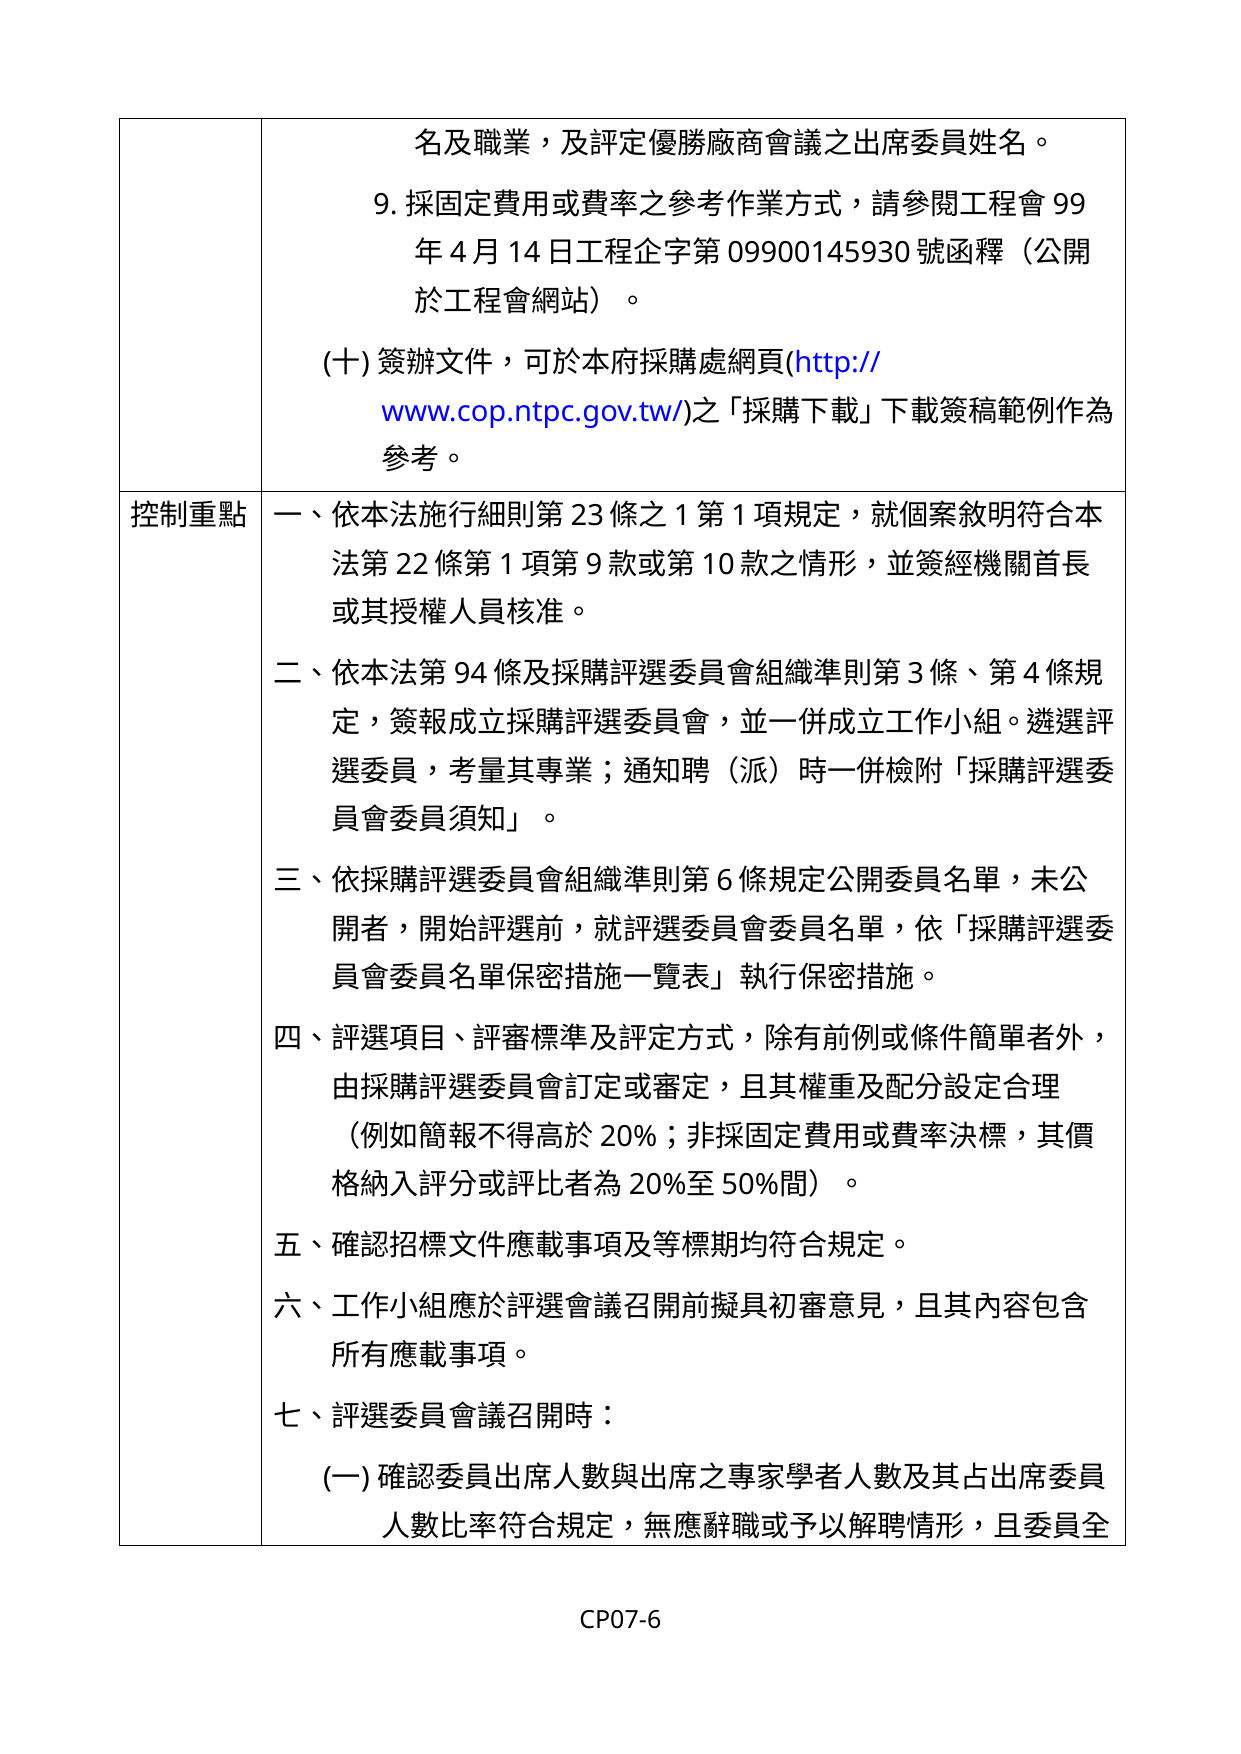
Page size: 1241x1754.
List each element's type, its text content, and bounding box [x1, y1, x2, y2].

table_cell 依本法施行細則第23條之1第1項規定，就個案敘明符合本法第22條第1項第9款或第10款之情形，並簽經機關首長或其授權人員核准。 依本法第94條及採購評選委員會組織準則第3條、第4條規定，簽報成立採購評選委員會，並一併成立工作小組。遴選評選委員，考量其專業；通知聘（派）時一併檢附「採購評選委員會委員須知」。 依採購評選委員會組織準則第6條規定公開委員名單，未公開者，開始評選前，就評選委員會委員名單，依「採購評選委員會委員名單保密措施一覽表」執行保密措施。 評選項目、評審標準及評定方式，除有前例或條件簡單者外，由採購評選委員會訂定或審定，且其權重及配分設定合理（例如簡報不得高於20%；非採固定費用或費率決標，其價格納入評分或評比者為20%至50%間）。 確認招標文件應載事項及等標期均符合規定。 工作小組應於評選會議召開前擬具初審意見，且其內容包含所有應載事項。 評選委員會議召開時： 確認委員出席人數與出席之專家學者人數及其占出席委員人數比率符合規定，無應辭職或予以解聘情形，且委員全程參與，並親自評分。 委員如有因故未能繼續擔任委員，致委員總額或專家、學者人數未達規定者，應另行遴選委員補足之。 有簡報程序者，不允許廠商利用簡報更改其投標文件內容；廠商另外提出變更或補充資料者，該資料不納入評選。 就評選項目、受評廠商資料、工作小組擬具之初審意見，逐項討論後再進行評選。 不同委員之評選結果有明顯差異者，由召集人提交委員會議議決或辦理複評。本委員會或個別委員評選結果與工作小組初審意見有異時，是否敘明理由列入會議紀錄。 就評選結果彙整製作總表，並製作評選會議紀錄，由出席委員簽名，其內容須符合法令規定。 工作小組擬具初審意見及評選委員會審查、議決等評選作業，以記名方式秘密為之。 善用協商程序，協商時平等對待所有合於招標文件規定之廠商，並作成協商紀錄。 廠商於協商後重行遞送之投標文件，其有與協商無關或不受影響之項目者，該項目不予評選，並以重行遞送前之內容為準。 採購評選委員會如辦理第2次綜合評選，其未參與第1次評選之委員，不得參與該第2次之評選。辦理第3次綜合評選者，亦同。 評選委員會議評選出優勝廠商後，評選結果應簽報機關首長或其授權人員核定，再續辦議價程序。 議價與決標： 按優勝序位，依序與優勝廠商辦理議價；有2家以上廠商為同一優勝序位者，以標價低者優先議價。 機關與評選優勝廠商議價，不能降低或刪減招標文件要求或廠商投標文件所承諾事項之情形。 機關洽優勝廠商議價之程序，須於報價有效期內及時完成。 機關對於評選委員會違反本法之決議，不得接受；發現評選作業足以影響採購公正之違法或不當行為者，應依本法第48條第1項第2款規定不予開標決標。其涉及違法失職行為者，應依相關規定懲處。 通知各投標廠商評選及決標結果，並於決標後30日內刊登決標公告；對不合於招標文件規定之廠商，通知其原因。 簽辦文件，可於本府採購處網頁(http://www.cop.ntpc.gov.tw/)之「採購下載」下載簽稿範例作為參考。 不可有「最有利標錯誤行為態樣」之情形。 [262, 492, 1125, 1544]
table_cell 適用於依政府採購法（下稱本法）第22條第1項第9款或第10款規定，採限制性招標方式，公開客觀評選專業服務、技術服務、資訊服務、社會福利服務或設計競賽之優勝廠商。 評選優勝廠商之作業，依機關委託專業服務廠商評選及計費辦法第7條；機關委託技術服務廠商評選及計費辦法第22條；機關委託資訊服務廠商評選及計費辦法第10條規定；機關辦理設計競賽廠商評選及計費辦法第9條規定，準用本法有關最有利標之評選規定。 作業程序： 確認採購性質屬專業服務（或技術服務或資訊服務或社會福利服務或設計競賽）之勞務採購且機關熟悉公開評選作業規定後，簽請機關首長或授權人員核准後辦理。 未達公告金額之採購，如依本法第22條第1項第9款或第10款辦理評選，評選程序與公告金額以上之採購規定相同。如依中央機關未達公告金額採購招標辦法第2條第1項第3款以公開取得書面報價或企劃書，參考最有利標精神擇符合需要之廠商，請另詳「CP08未達公告金額之採購，公開取得書面報價或企劃書，參考最有利標精神擇符合需要之廠商」作業流程說明表。 依本法第94條、採購評選委員會組織準則及採購評選委員會審議規則規定： 委員會人數為5人以上，其中專家、學者人數不得少於三分之一，且不得為政府機關之現職人員；專家、學者以外之人員不得多於三分之二，該等人員為機關之現職人員，可包括其他機關之現職人員，委員應就具有與採購案相關專門知識之人員派兼或聘兼之，並注意其操守。通知聘（派）委員時，一併檢附採購評選委員會委員須知。 一併成立3人以上之工作小組，其中至少1人具有採購專業人員資格，且與評選委員不得重複。 評選委員會成立後，其委員名單應即公開於主管機關指定之資訊網站；委員名單有變更或補充者，亦同。但經機關衡酌個案特性及實際需要，有不予公開之必要者，不在此限。機關公開委員名單者，公開前應予保密；未公開者，於開始評選前應予保密。 召開評選委員會議，訂定或審定評選項目、評審標準及評定方式。但評選項目、評審標準及評定方式，有前例或條件簡單者，得由機關自行訂定或審定。 委員會議召開時，應有委員總額二分之一以上出席，其決議應經出席委員過半數之同意行之。出席委員中之專家、學者人數應至少2人且不得少於出席人數之三分之一。會議進行中，出席委員人數不符上揭情形者，議案不得提付表決。 會議結束，應製作紀錄，由出席委員全體簽名。 訂定招標文件，辦理招標： 招標文件載明評選項目、評審標準、評選優勝廠商之方式、是否採行協商措施、協商時得更改之項目及應予淘汰或不予評比之情形等。 依案件性質及廠商備標所需時間，訂定合理之等標期限。 辦理招標公告，公開於政府電子採購網，並刊登政府採購公報。 1家廠商投標即可開標，並依招標文件規定之時間及地點開標審查。密封投標廠商之服務建議書1冊，由主持人及監辦人員於封口簽名或蓋章，存於採購單位。審標結果與招標文件規定不合者，不得參與後續階段之評選。合格者，由工作小組依據評選項目或評選委員會指定之項目，就受評廠商資料擬具初審意見。 工作小組擬具初審意見，以記名方式秘密為之，其內容載明：（1）採購案名稱；（2）工作小組人員姓名、職業及專長；（3）受評廠商於各評選項目所報內容是否符合招標文件規定；及（4）受評廠商於各評選項目之差異性，連同廠商資料送評選委員會供評選時參考。 擇日召開採購評選委員會議，辦理廠商評選事宜： 會議前，應先確認出席委員人數符合規定（上開（三）之5）。 有簡報程序者，應一併通知受評廠商到場辦理簡報及詢答。廠商另外提出變更或補充資料者，該資料應不納入評選，且不得利用簡報更改廠商投標文件內容。投標廠商未出席簡報及現場詢答者，不影響其投標文件之有效性。 評選時，應就各評選項目、受評廠商資料及工作小組初審意見，逐項討論後為之。 技術服務案件，並應注意投標文件所載工程造價分析有無逾越招標文件所載工程經費上限之情形。 不同委員之評選結果有明顯差異者，召集人應提交評選委員會議議決或依委員會決議辦理複評。複評結果仍有明顯差異時，由評選委員會決議之。本委員會或個別委員評選結果與工作小組初審意見有異時，應敘明理由列入會議紀錄。 各委員評選結果應彙整製作總表；會議結束並應製作紀錄，由出席委員全體簽名。 評選委員會議過半數決議評選出優勝廠商後，應將評選結果簽報機關首長或其授權人員核定。評選優勝廠商，得不以一家為限。 評選結果如無法評選出優勝廠商時，得就原招標文件已標示得更改項目之內容，依下列程序採行協商措施。但原招標文件未標示採行協商措施及得更改項目者，應予廢標。 個別洽所有合格之廠商，就協商項目進行協商，協商時應平等對待所有合於招標文件規定之廠商，避免洩漏個別廠商資料。協商並應作成紀錄。 由參與協商之廠商依據協商結果，於一定期間內，修改該部分之投標文件後重行遞送，其重行遞送之投標文件，有與協商無關或不受影響之項目者，該項目應不予評選，並以重行遞送前之內容為準，再進行第2次綜合評選。 採購評選委員會辦理第2次綜合評選，應就廠商因協商而更改之項目重行評分（比）後，再與其他未更改項目之原評分（比）結果，合併計算，以評選優勝廠商。 綜合評選不得逾3次。第3次綜合評選結果，如仍無評選出優勝廠商時，應予廢標。 議價與決標： 機關與評選優勝廠商之議價及決標，應依下列方式之一辦理，並載明於招標文件：（1）優勝廠商為一家者，以議價方式辦理；（2）優勝廠商在二家以上者，依優勝序位，自最優勝者起，依序以議價方式辦理。但有二家以上廠商為同一優勝序位者，以標價低者優先議價。 機關評選優勝廠商後，應依招標文件規定及廠商投標文件內容議價，不得降低或刪減招標文件之要求及廠商投標文件所承諾之事項。 機關與評選優勝廠商之議價，招標文件未訂明採固定之服務費用或費率，須訂定底價者，依本法施行細則第54條第3項，須於評選優勝廠商後議價前參考廠商之報價訂定底價。對於不同優勝序位之廠商，應訂定不同之底價；廠商標價合理者，可考慮照價訂底價，照價決標。 機關洽優勝廠商議價之程序，須於報價有效期內及時完成。須限制議價次數者，依本法施行細則第73條第1項規定，先通知議價廠商。 機關與評選優勝廠商辦理議價之決標，招標文件已訂明固定之服務費用或費率者，依該服務費用或費率決標；招標文件未訂明固定服務費用或費率者，其超底價決標或廢標適用本法第53條第2項及第54條之規定。 洽優勝廠商議價時，先議價格以外之條件，再議價格後決標。 將評選及決標結果通知投標廠商，對於合於招標文件規定但未得標之廠商，應通知其決標價與總評分或序位評比結果，及該未得標廠商之總評分或序位評比結果；對不合於招標文件規定之廠商，並應通知其原因。 決標後應於30日內刊登決標公告，公布得標廠商之決標價及總評分或序位評比結果、評選委員會全部委員姓名及職業，及評定優勝廠商會議之出席委員姓名。 採固定費用或費率之參考作業方式，請參閱工程會99年4月14日工程企字第09900145930號函釋（公開於工程會網站）。 簽辦文件，可於本府採購處網頁(http://www.cop.ntpc.gov.tw/)之「採購下載」下載簽稿範例作為參考。 [262, 119, 1125, 491]
table_cell [120, 119, 261, 491]
table_cell 控制重點 [120, 492, 261, 1544]
